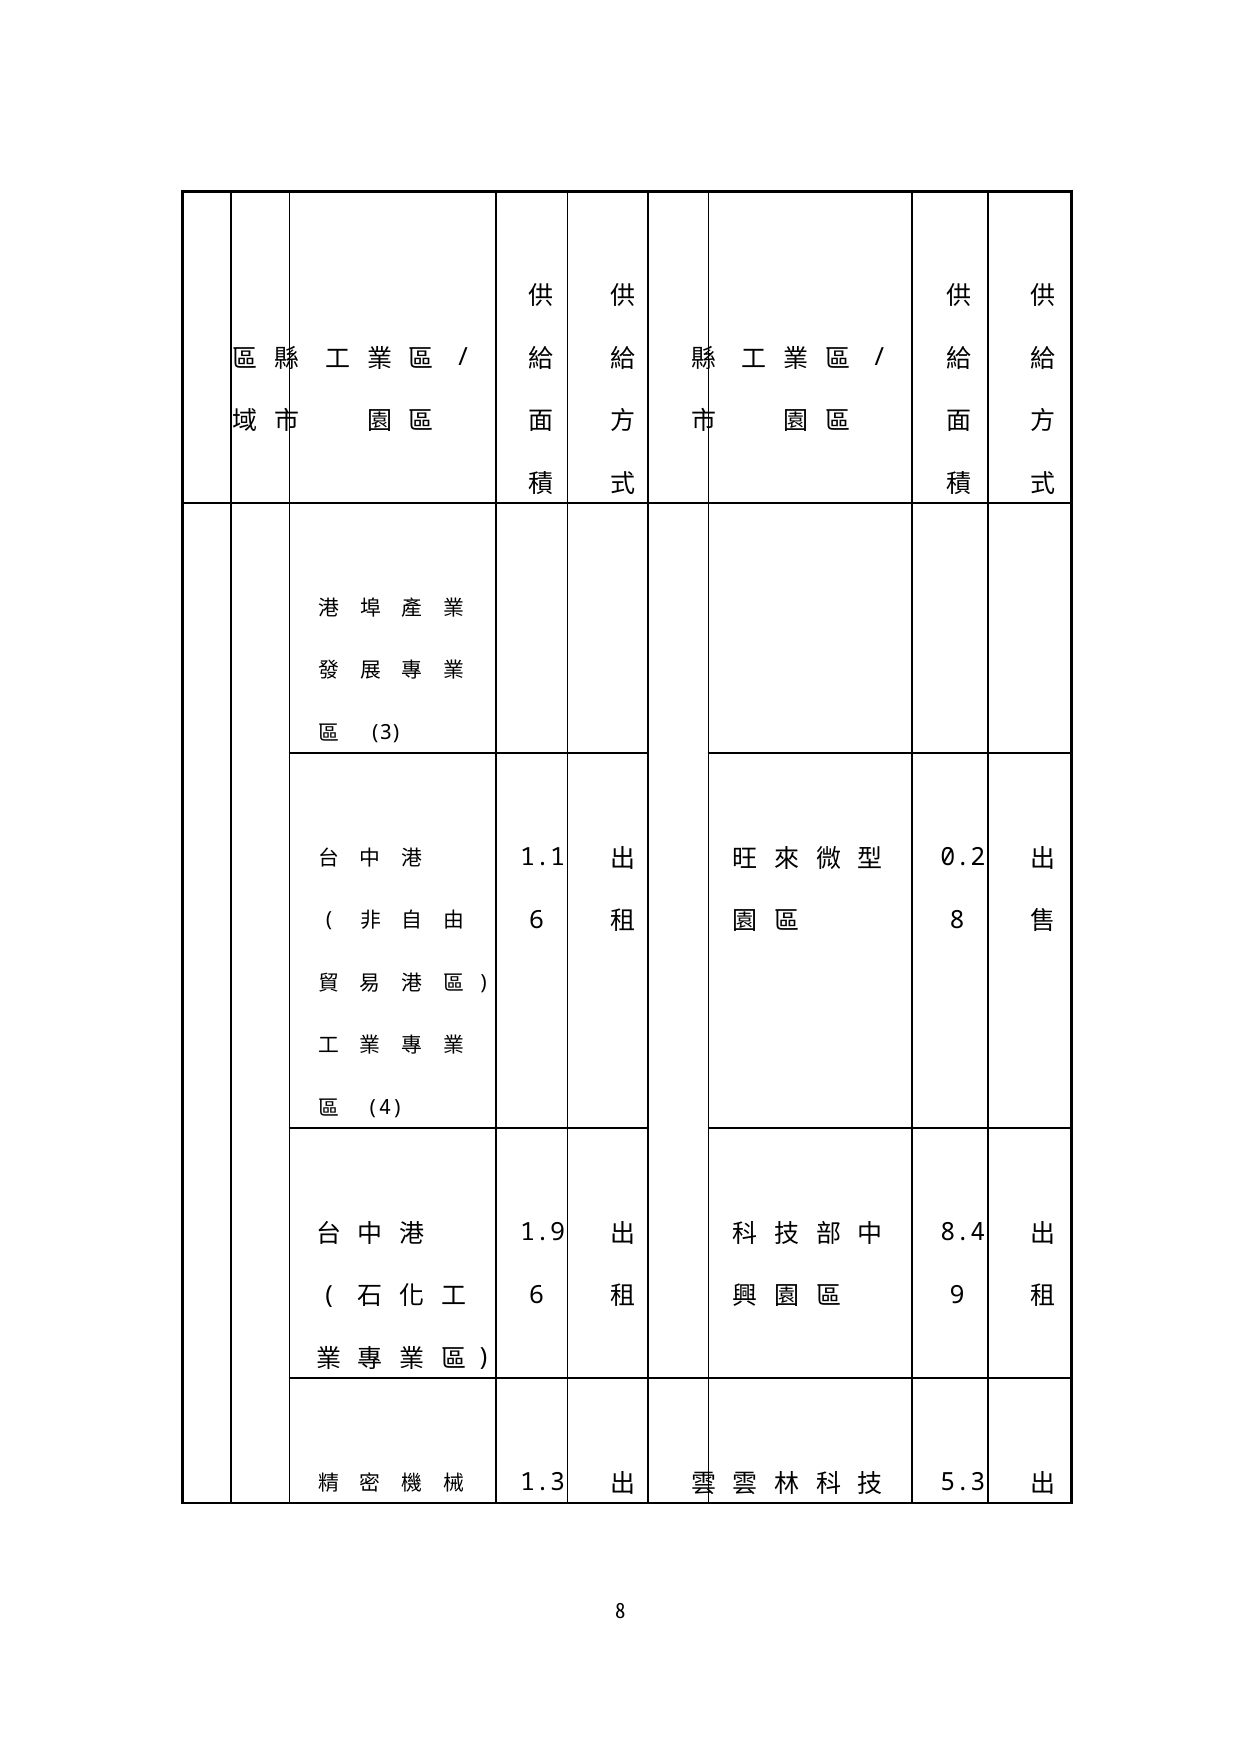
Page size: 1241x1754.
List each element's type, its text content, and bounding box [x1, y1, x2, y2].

table_cell 精密機械 [290, 1379, 495, 1502]
table_cell [913, 504, 987, 752]
table_cell 雲林科技工業區石榴班區 [709, 1379, 911, 1502]
table_cell [568, 504, 647, 752]
table_cell 8.49 [913, 1129, 987, 1377]
table_cell 臺中市 [232, 504, 289, 1502]
table_header 供給面積 [497, 193, 567, 502]
table_header 縣市 [649, 193, 708, 502]
table_header 供給方式 [568, 193, 647, 502]
table_cell 出租 [989, 1129, 1070, 1377]
table_header 供給方式 [989, 193, 1070, 502]
table_cell [497, 504, 567, 752]
table_cell 港埠產業發展專業區(3) [290, 504, 495, 752]
table_cell 1.16 [497, 754, 567, 1127]
table_cell 0.28 [913, 754, 987, 1127]
table_cell 出租 [568, 1129, 647, 1377]
table_cell 雲林縣 [649, 1379, 708, 1502]
table_cell 出 [568, 1379, 647, 1502]
table_cell 5.3 [913, 1379, 987, 1502]
table_cell 中部 [184, 504, 230, 1502]
table_header 供給面積 [913, 193, 987, 502]
table_cell 1.3 [497, 1379, 567, 1502]
table_cell 埔里地方特色產業園區 [709, 504, 911, 752]
table_cell 1.96 [497, 1129, 567, 1377]
table_cell 出 [989, 1379, 1070, 1502]
table_cell 旺來微型園區 [709, 754, 911, 1127]
table_cell 出租 [568, 754, 647, 1127]
table_header 工業區/園區 [709, 193, 911, 502]
table_header 區域 [184, 193, 230, 502]
table_header 縣市 [232, 193, 289, 502]
table_cell 台中港(石化工業專業區) [290, 1129, 495, 1377]
table_cell 科技部中興園區 [709, 1129, 911, 1377]
table_cell 出售 [989, 754, 1070, 1127]
table_cell [989, 504, 1070, 752]
table_cell 台中港(非自由貿易港區)工業專業區(4) [290, 754, 495, 1127]
table_header 工業區/園區 [290, 193, 495, 502]
table_cell 南投縣 [649, 504, 708, 1377]
